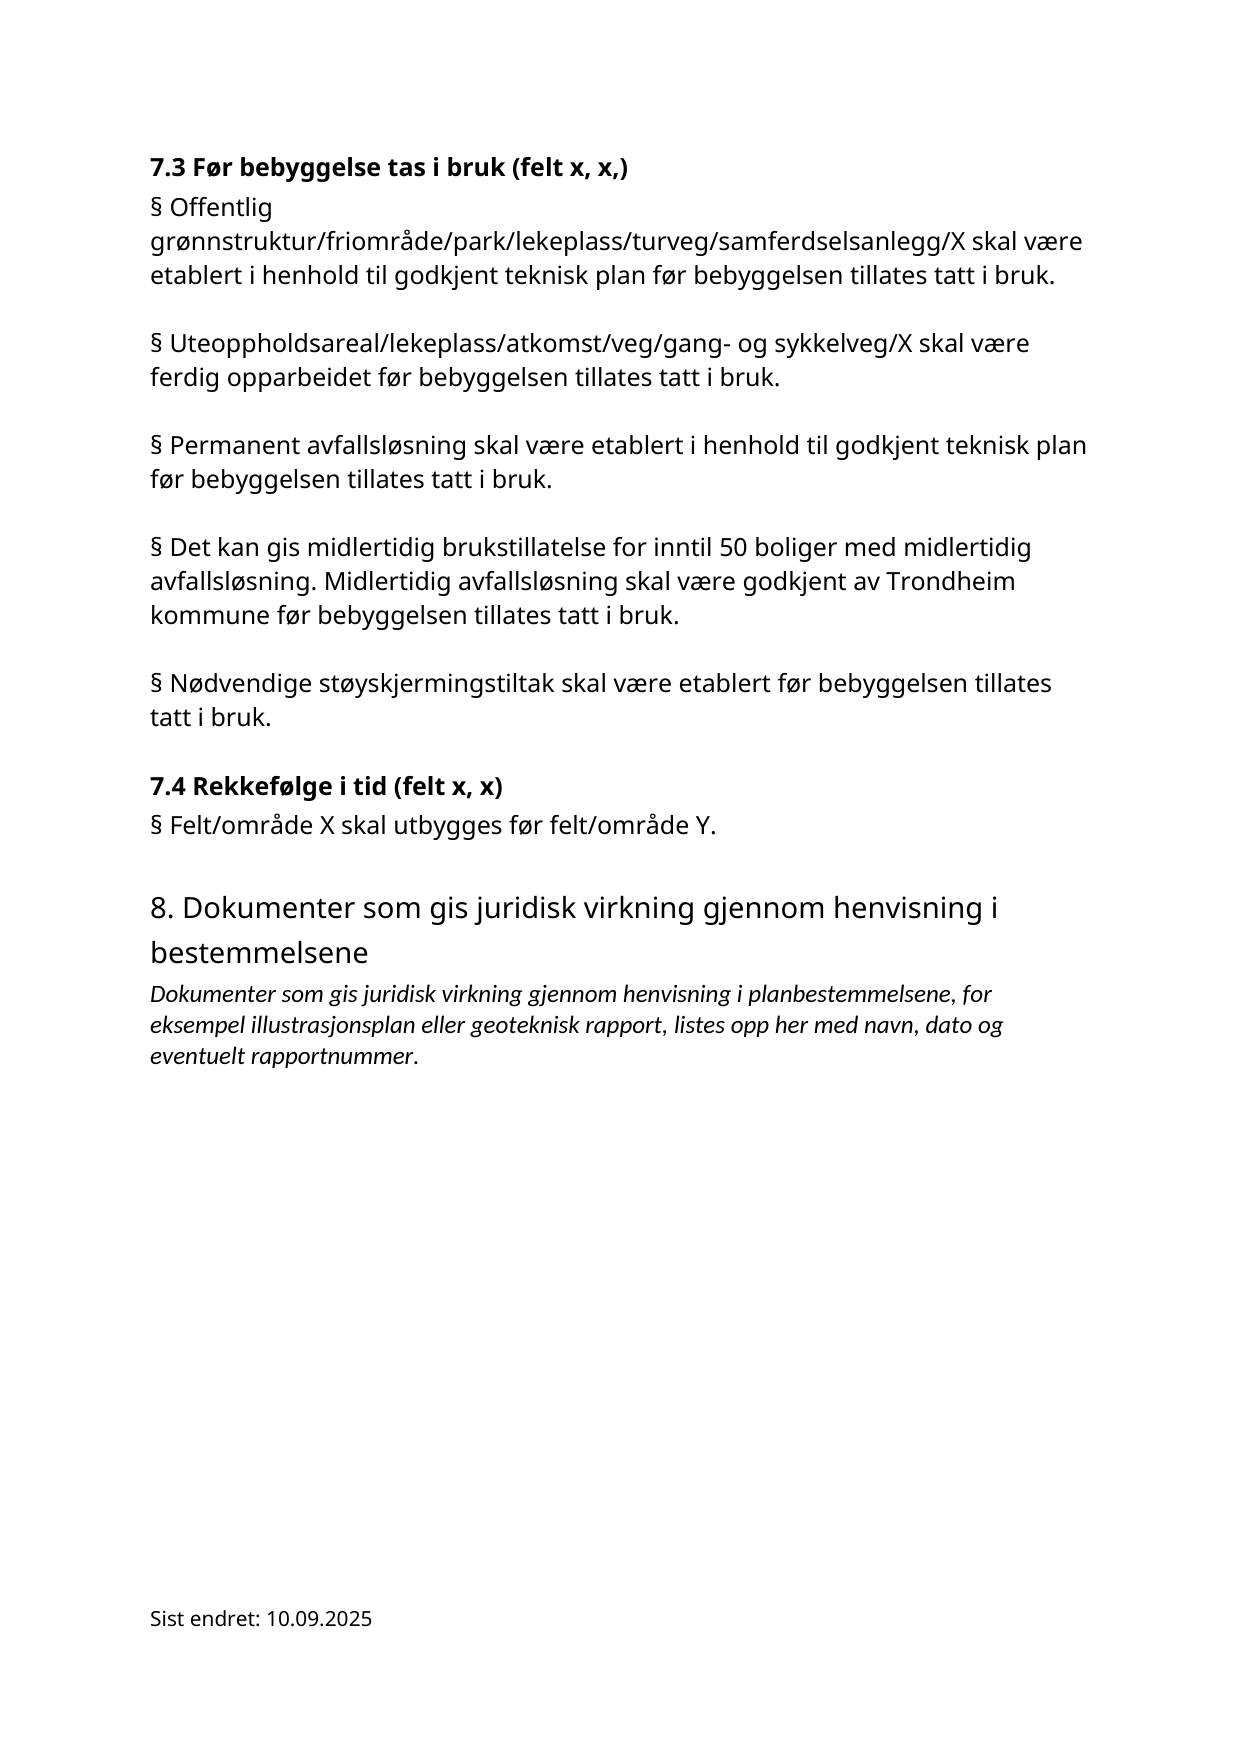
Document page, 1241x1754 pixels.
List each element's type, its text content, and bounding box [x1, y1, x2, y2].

text Dokumenter som gis juridisk virkning gjennom henvisning i planbestemmelsene, for eksempel illustrasjonsplan eller geoteknisk rapport, listes opp her med navn, dato og eventuelt rapportnummer. [150, 978, 1090, 1070]
subtitle 8. Dokumenter som gis juridisk virkning gjennom henvisning i bestemmelsene [150, 887, 1090, 972]
text § Offentlig grønnstruktur/friområde/park/lekeplass/turveg/samferdselsanlegg/X skal være etablert i henhold til godkjent teknisk plan før bebyggelsen tillates tatt i bruk. [150, 189, 1090, 291]
subtitle 7.3 Før bebyggelse tas i bruk (felt x, x,) [150, 150, 1090, 184]
subtitle 7.4 Rekkefølge i tid (felt x, x) [150, 768, 1090, 802]
text § Nødvendige støyskjermingstiltak skal være etablert før bebyggelsen tillates tatt i bruk. [150, 666, 1090, 734]
text § Uteoppholdsareal/lekeplass/atkomst/veg/gang- og sykkelveg/X skal være ferdig opparbeidet før bebyggelsen tillates tatt i bruk. [150, 325, 1090, 393]
text § Permanent avfallsløsning skal være etablert i henhold til godkjent teknisk plan før bebyggelsen tillates tatt i bruk. [150, 428, 1090, 496]
text § Det kan gis midlertidig brukstillatelse for inntil 50 boliger med midlertidig avfallsløsning. Midlertidig avfallsløsning skal være godkjent av Trondheim kommune før bebyggelsen tillates tatt i bruk. [150, 530, 1090, 632]
text § Felt/område X skal utbygges før felt/område Y. [150, 807, 1090, 841]
